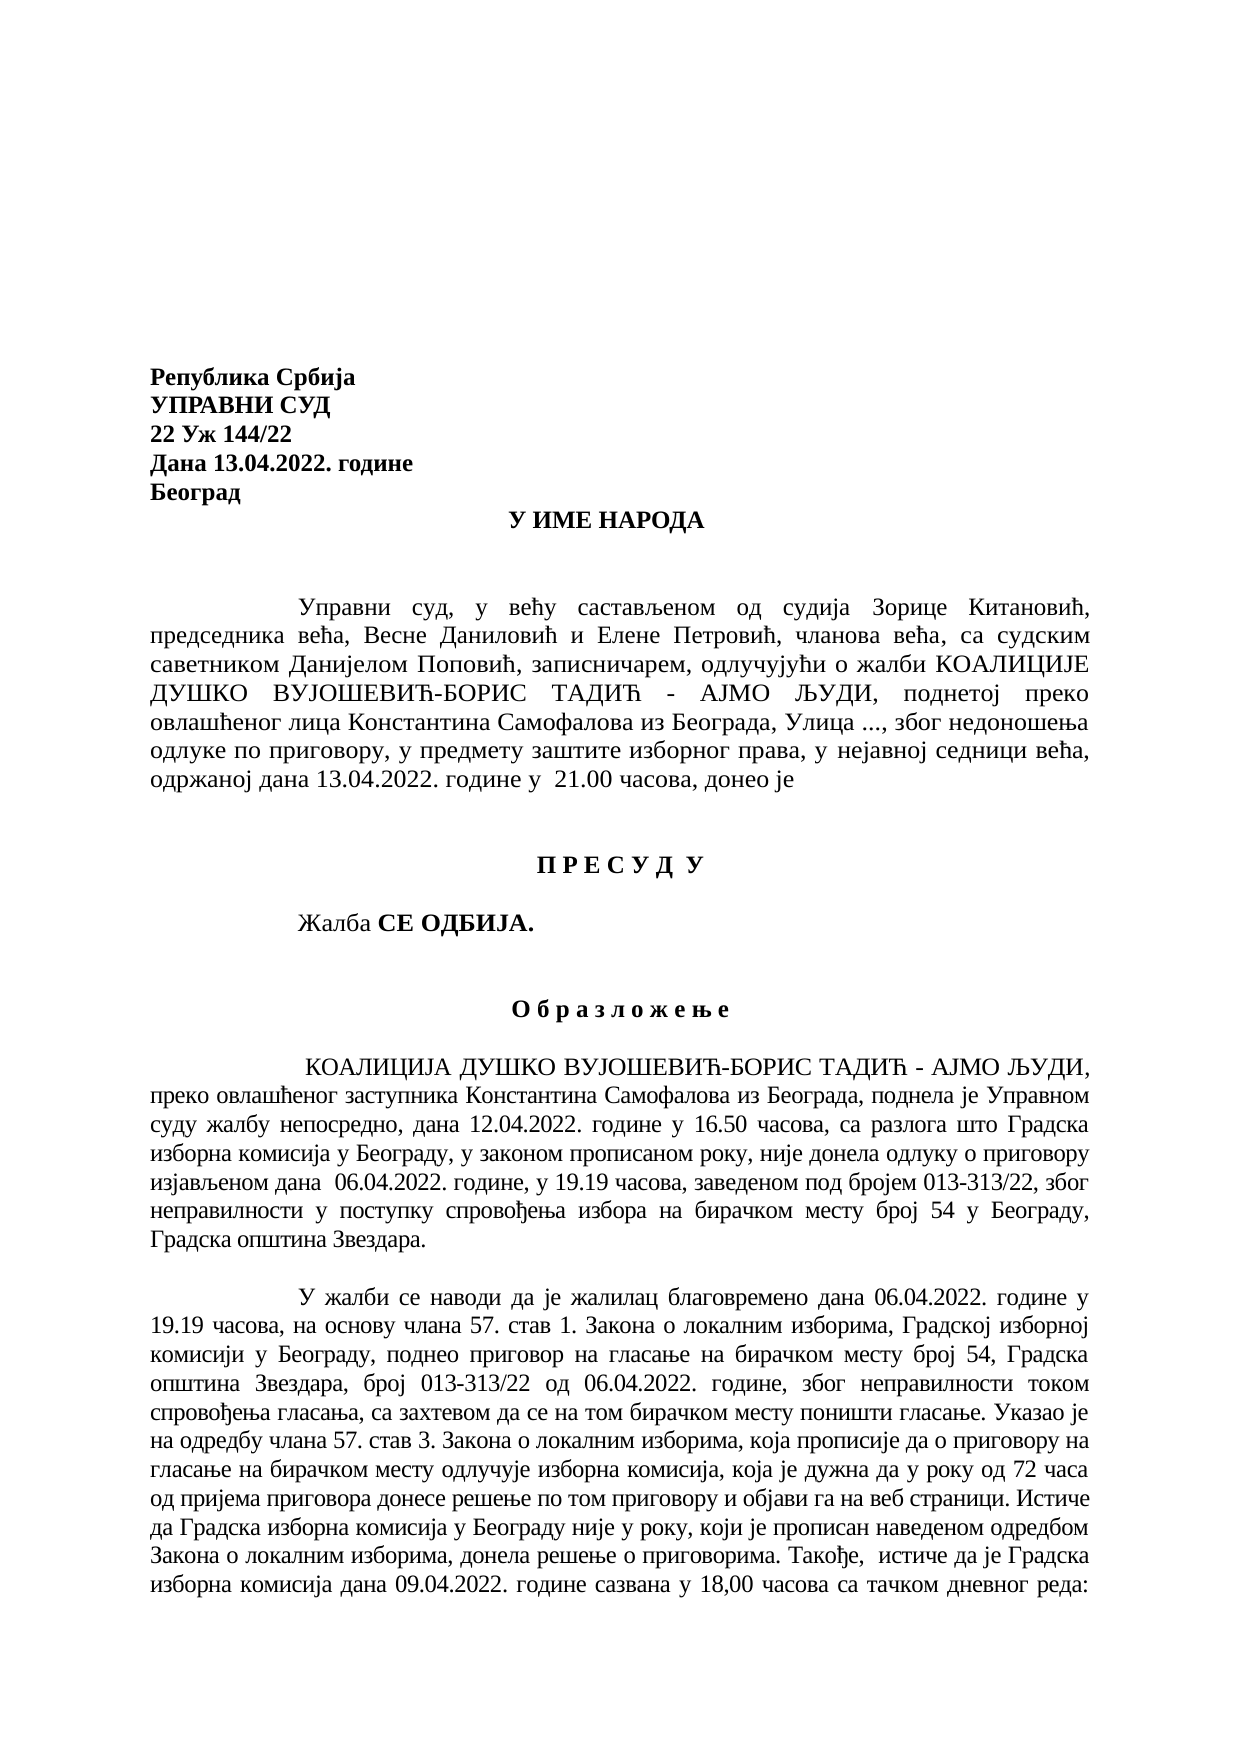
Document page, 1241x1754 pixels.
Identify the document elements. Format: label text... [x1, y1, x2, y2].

text КОАЛИЦИЈА ДУШКО ВУЈОШЕВИЋ-БОРИС ТАДИЋ - АЈМО ЉУДИ, преко овлашћеног заступника Константина Самофалова из Београда, поднела је Управном суду жалбу непосредно, дана 12.04.2022. године у 16.50 часова, са разлога што Градска изборна комисија у Београду, у законом прописаном року, није донела одлуку о приговору изјављеном дана 06.04.2022. године, у 19.19 часова, заведеном под бројем 013-313/22, због неправилности у поступку спровођења избора на бирачком месту број 54 у Београду, Градска општина Звездара. [150, 1052, 1090, 1253]
text Управни суд, у већу састављеном од судија Зорице Китановић, председника већа, Весне Даниловић и Елене Петровић, чланова већа, са судским саветником Данијелом Поповић, записничарем, одлучујући о жалби КОАЛИЦИЈЕ ДУШКО ВУЈОШЕВИЋ-БОРИС ТАДИЋ - АЈМО ЉУДИ, поднетој преко овлашћеног лица Константина Самофалова из Београда, Улица ..., због недоношења одлуке по приговору, у предмету заштите изборног права, у нејавној седници већа, одржаној дана 13.04.2022. године у 21.00 часова, донео је [150, 592, 1090, 793]
text О б р а з л о ж е њ е [150, 994, 1090, 1023]
text У ИМЕ НАРОДА [150, 506, 1090, 563]
text Дана 13.04.2022. године [150, 448, 1090, 477]
text П Р Е С У Д У [150, 851, 1090, 879]
text УПРАВНИ СУД [150, 391, 1090, 419]
text Жалба СЕ ОДБИЈА. [150, 908, 1090, 937]
text Београд [150, 477, 1090, 506]
text Република Србија [150, 148, 1090, 391]
text 22 Уж 144/22 [150, 419, 1090, 448]
text У жалби се наводи да је жалилац благовремено дана 06.04.2022. године у 19.19 часова, на основу члана 57. став 1. Закона о локалним изборима, Градској изборној комисији у Београду, поднео приговор на гласање на бирачком месту број 54, Градска општина Звездара, број 013-313/22 од 06.04.2022. године, због неправилности током спровођења гласања, са захтевом да се на том бирачком месту поништи гласање. Указао је на одредбу члана 57. став 3. Закона о локалним изборима, која прописије да о приговору на гласање на бирачком месту одлучује изборна комисија, која је дужна да у року од 72 часа од пријема приговора донесе решење по том приговору и објави га на веб страници. Истиче да Градска изборна комисија у Београду није у року, који је прописан наведеном одредбом Закона о локалним изборима, донела решење о приговорима. Такође, истиче да је Градска изборна комисија дана 09.04.2022. године сазвана у 18,00 часова са тачком дневног реда: [150, 1282, 1090, 1598]
